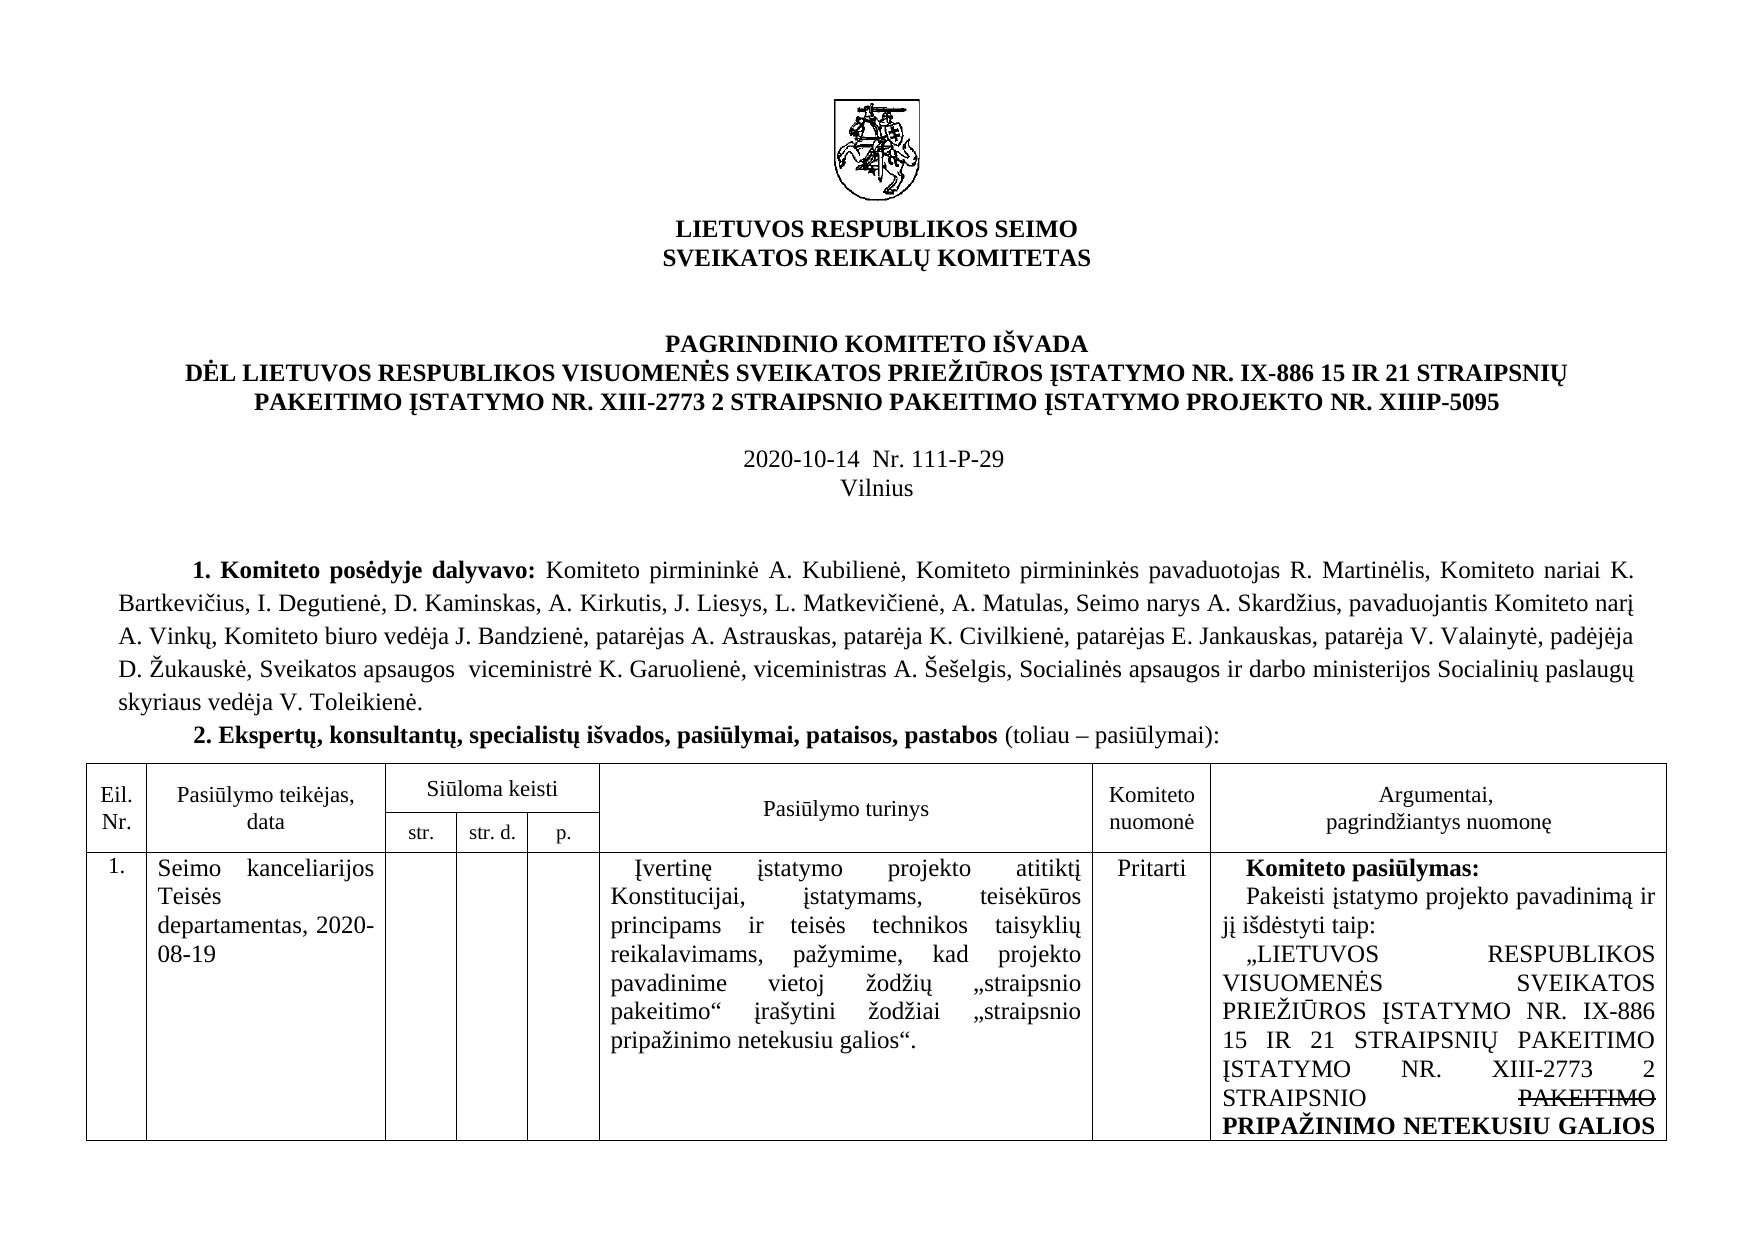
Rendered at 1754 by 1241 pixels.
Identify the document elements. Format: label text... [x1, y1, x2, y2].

table_header Argumentai, pagrindžiantys nuomonę [1211, 764, 1666, 852]
table_header Siūloma keisti [386, 764, 599, 812]
table_header Komiteto nuomonė [1093, 764, 1210, 852]
table_header Pasiūlymo teikėjas, data [147, 764, 385, 852]
text 2. Ekspertų, konsultantų, specialistų išvados, pasiūlymai, pataisos, pastabos (toliau – pasiūlymai): [118, 720, 1635, 748]
table_header Eil. Nr. [87, 764, 146, 852]
text 2020-10-14 Nr. 111-P-29 [118, 444, 1635, 473]
text LIETUVOS RESPUBLIKOS SEIMO [118, 214, 1635, 243]
table_cell [528, 853, 599, 1140]
text 1. Komiteto posėdyje dalyvavo: Komiteto pirmininkė A. Kubilienė, Komiteto pirmininkės pavaduotojas R. Martinėlis, Komiteto nariai K. Bartkevičius, I. Degutienė, D. Kaminskas, A. Kirkutis, J. Liesys, L. Matkevičienė, A. Matulas, Seimo narys A. Skardžius, pavaduojantis Komiteto narį A. Vinkų, Komiteto biuro vedėja J. Bandzienė, patarėjas A. Astrauskas, patarėja K. Civilkienė, patarėjas E. Jankauskas, patarėja V. Valainytė, padėjėja D. Žukauskė, Sveikatos apsaugos viceministrė K. Garuolienė, viceministras A. Šešelgis, Socialinės apsaugos ir darbo ministerijos Socialinių paslaugų skyriaus vedėja V. Toleikienė. [118, 555, 1635, 716]
table_cell [386, 853, 456, 1140]
text SVEIKATOS REIKALŲ KOMITETAS [118, 243, 1635, 272]
table_cell str. [386, 813, 456, 852]
table_cell Komiteto pasiūlymas: Pakeisti įstatymo projekto pavadinimą ir jį išdėstyti taip: „LIETUVOS RESPUBLIKOS VISUOMENĖS SVEIKATOS PRIEŽIŪROS ĮSTATYMO NR. IX-886 15 IR 21 STRAIPSNIŲ PAKEITIMO ĮSTATYMO NR. XIII-2773 2 STRAIPSNIO PAKEITIMO PRIPAŽINIMO NETEKUSIU GALIOS [1211, 853, 1666, 1140]
table_cell Pritarti [1093, 853, 1210, 1140]
table_cell [457, 853, 527, 1140]
text PAGRINDINIO KOMITETO IŠVADA [118, 329, 1635, 358]
table_cell 1. [87, 853, 146, 1140]
table_header Pasiūlymo turinys [600, 764, 1092, 852]
table_cell Įvertinę įstatymo projekto atitiktį Konstitucijai, įstatymams, teisėkūros principams ir teisės technikos taisyklių reikalavimams, pažymime, kad projekto pavadinime vietoj žodžių „straipsnio pakeitimo“ įrašytini žodžiai „straipsnio pripažinimo netekusiu galios“. [600, 853, 1092, 1140]
table_cell p. [528, 813, 599, 852]
table_cell str. d. [457, 813, 527, 852]
table_cell Seimo kanceliarijos Teisės departamentas, 2020-08-19 [147, 853, 385, 1140]
text DĖL LIETUVOS RESPUBLIKOS VISUOMENĖS SVEIKATOS PRIEŽIŪROS ĮSTATYMO NR. IX-886 15 IR 21 STRAIPSNIŲ PAKEITIMO ĮSTATYMO NR. XIII-2773 2 STRAIPSNIO PAKEITIMO ĮSTATYMO PROJEKTO NR. XIIIP-5095 [118, 358, 1635, 416]
text Vilnius [118, 473, 1635, 502]
